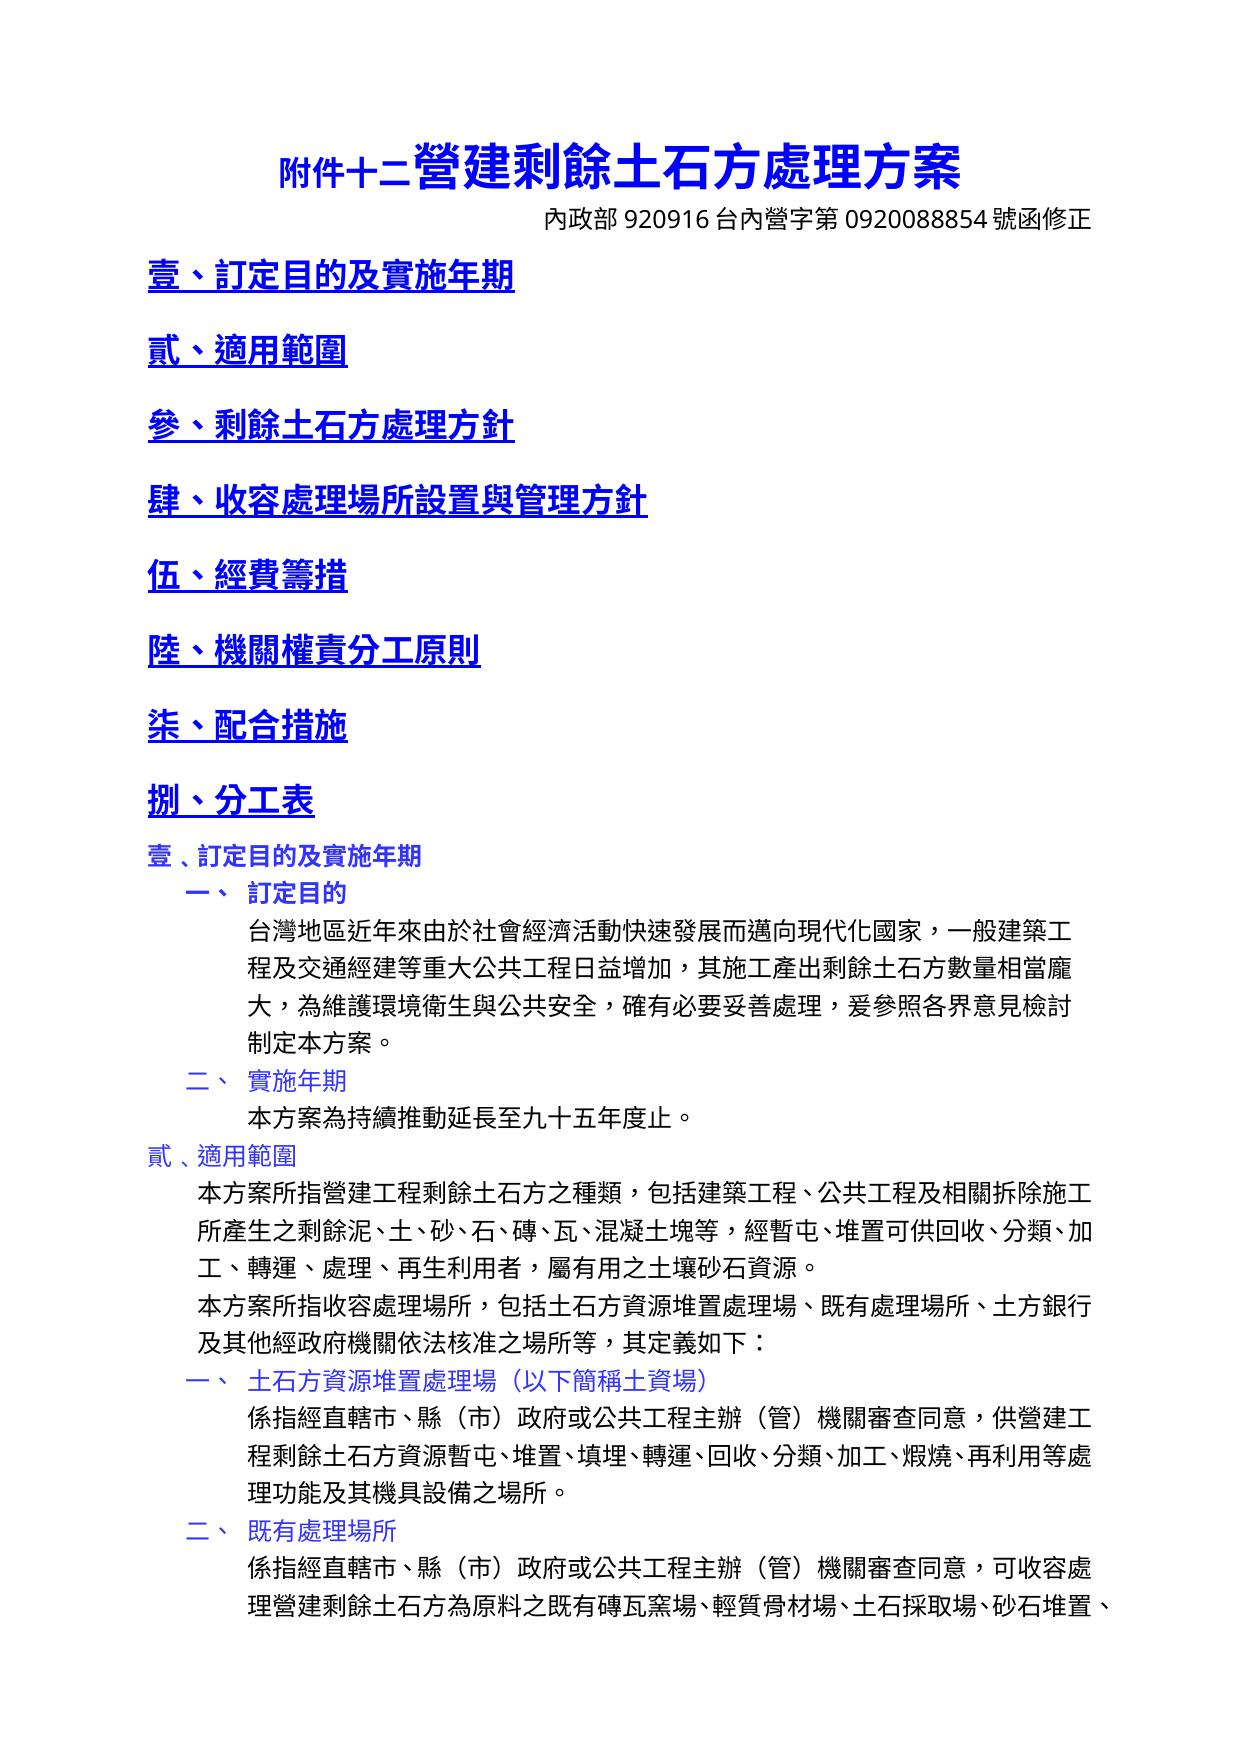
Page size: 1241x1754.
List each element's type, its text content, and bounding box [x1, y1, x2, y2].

list 實施年期 [185, 1061, 1092, 1098]
text 貳﹑適用範圍 [148, 1136, 1092, 1173]
text 伍、經費籌措 [148, 536, 1092, 611]
text 肆、收容處理場所設置與管理方針 [148, 461, 1092, 536]
text 壹﹑訂定目的及實施年期 [148, 836, 1092, 873]
text 台灣地區近年來由於社會經濟活動快速發展而邁向現代化國家，一般建築工程及交通經建等重大公共工程日益增加，其施工產出剩餘土石方數量相當龐大，為維護環境衛生與公共安全，確有必要妥善處理，爰參照各界意見檢討制定本方案。 [248, 911, 1092, 1061]
list 訂定目的 [185, 873, 1092, 911]
text 參、剩餘土石方處理方針 [148, 386, 1092, 461]
text 內政部920916台內營字第0920088854號函修正 [148, 199, 1092, 236]
text 係指經直轄市、縣（市）政府或公共工程主辦（管）機關審查同意，可收容處理營建剩餘土石方為原料之既有磚瓦窯場、輕質骨材場、土石採取場、砂石堆置、儲運、土石碎解洗選場、預拌混凝土場、水泥廠及其他回收再利用處理場所。 [248, 1548, 1092, 1623]
text 貳、適用範圍 [148, 311, 1092, 386]
text 係指經直轄市、縣（市）政府或公共工程主辦（管）機關審查同意，供營建工程剩餘土石方資源暫屯、堆置、填埋、轉運、回收、分類、加工、煆燒、再利用等處理功能及其機具設備之場所。 [248, 1398, 1092, 1511]
text 陸、機關權責分工原則 [148, 611, 1092, 686]
text 捌、分工表 [148, 761, 1092, 836]
list 土石方資源堆置處理場（以下簡稱土資場） [185, 1361, 1092, 1398]
text 柒、配合措施 [148, 686, 1092, 761]
text 本方案為持續推動延長至九十五年度止。 [148, 1098, 1092, 1136]
text 附件十二營建剩餘土石方處理方案 [148, 127, 1092, 199]
list 既有處理場所 [185, 1511, 1092, 1548]
text 本方案所指營建工程剩餘土石方之種類，包括建築工程、公共工程及相關拆除施工所產生之剩餘泥、土、砂、石、磚、瓦、混凝土塊等，經暫屯、堆置可供回收、分類、加工、轉運、處理、再生利用者，屬有用之土壤砂石資源。 [198, 1173, 1092, 1286]
text 本方案所指收容處理場所，包括土石方資源堆置處理場、既有處理場所、土方銀行及其他經政府機關依法核准之場所等，其定義如下： [198, 1286, 1092, 1361]
text 壹、訂定目的及實施年期 [148, 236, 1092, 311]
